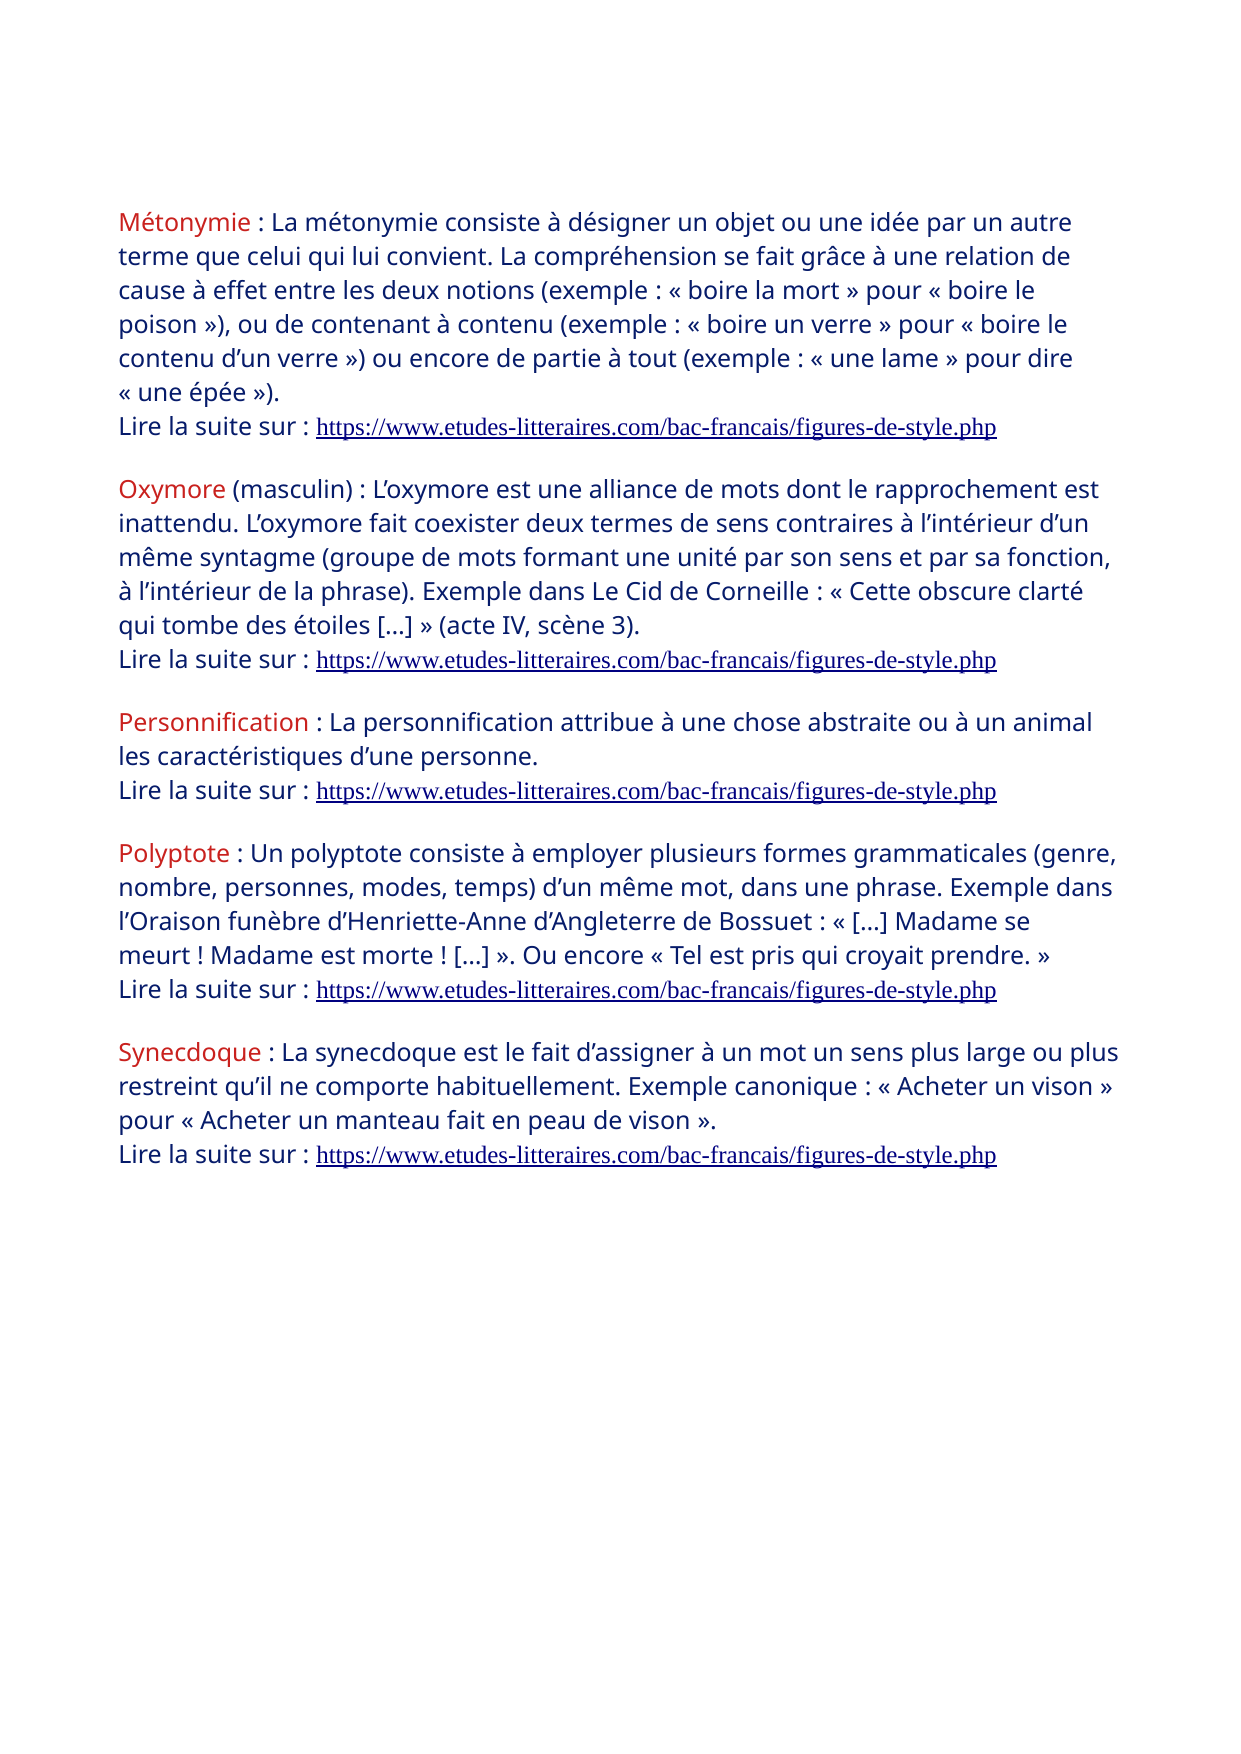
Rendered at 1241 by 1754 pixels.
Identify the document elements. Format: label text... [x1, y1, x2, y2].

text Synecdoque : La synecdoque est le fait d’assigner à un mot un sens plus large ou plus restreint qu’il ne comporte habituellement. Exemple canonique : « Acheter un vison » pour « Acheter un manteau fait en peau de vison ». Lire la suite sur : https://www.etudes-litteraires.com/bac-francais/figures-de-style.php [118, 1035, 1122, 1171]
text Polyptote : Un polyptote consiste à employer plusieurs formes grammaticales (genre, nombre, personnes, modes, temps) d’un même mot, dans une phrase. Exemple dans l’Oraison funèbre d’Henriette-Anne d’Angleterre de Bossuet : « […] Madame se meurt ! Madame est morte ! […] ». Ou encore « Tel est pris qui croyait prendre. » Lire la suite sur : https://www.etudes-litteraires.com/bac-francais/figures-de-style.php [118, 836, 1122, 1006]
text Oxymore (masculin) : L’oxymore est une alliance de mots dont le rapprochement est inattendu. L’oxymore fait coexister deux termes de sens contraires à l’intérieur d’un même syntagme (groupe de mots formant une unité par son sens et par sa fonction, à l’intérieur de la phrase). Exemple dans Le Cid de Corneille : « Cette obscure clarté qui tombe des étoiles […] » (acte IV, scène 3). Lire la suite sur : https://www.etudes-litteraires.com/bac-francais/figures-de-style.php [118, 472, 1122, 676]
text Personnification : La personnification attribue à une chose abstraite ou à un animal les caractéristiques d’une personne. Lire la suite sur : https://www.etudes-litteraires.com/bac-francais/figures-de-style.php [118, 705, 1122, 807]
text Métonymie : La métonymie consiste à désigner un objet ou une idée par un autre terme que celui qui lui convient. La compréhension se fait grâce à une relation de cause à effet entre les deux notions (exemple : « boire la mort » pour « boire le poison »), ou de contenant à contenu (exemple : « boire un verre » pour « boire le contenu d’un verre ») ou encore de partie à tout (exemple : « une lame » pour dire « une épée »). Lire la suite sur : https://www.etudes-litteraires.com/bac-francais/figures-de-style.php [118, 204, 1122, 443]
